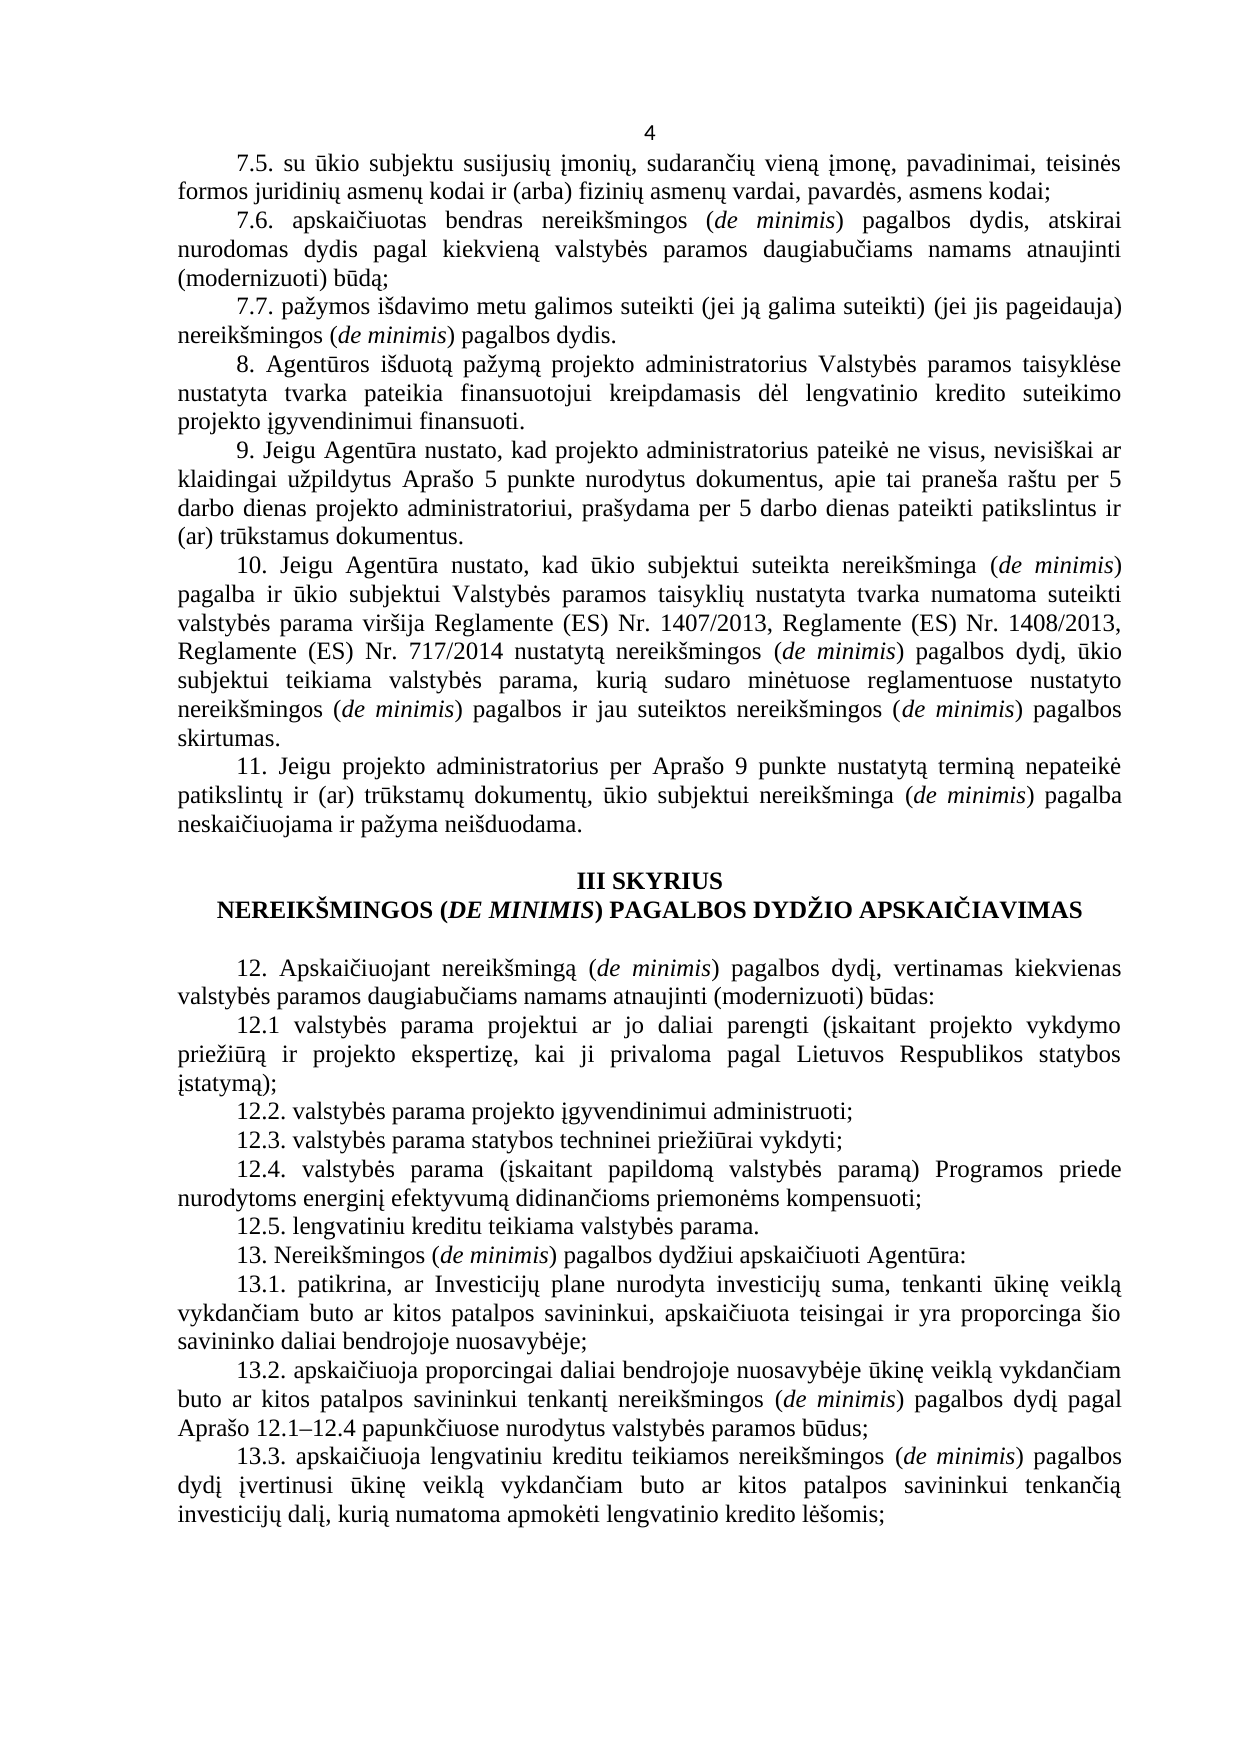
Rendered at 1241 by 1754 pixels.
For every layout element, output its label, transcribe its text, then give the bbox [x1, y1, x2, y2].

text 8. Agentūros išduotą pažymą projekto administratorius Valstybės paramos taisyklėse nustatyta tvarka pateikia finansuotojui kreipdamasis dėl lengvatinio kredito suteikimo projekto įgyvendinimui finansuoti. [177, 349, 1122, 435]
text 7.6. apskaičiuotas bendras nereikšmingos (de minimis) pagalbos dydis, atskirai nurodomas dydis pagal kiekvieną valstybės paramos daugiabučiams namams atnaujinti (modernizuoti) būdą; [177, 205, 1122, 291]
text 13.2. apskaičiuoja proporcingai daliai bendrojoje nuosavybėje ūkinę veiklą vykdančiam buto ar kitos patalpos savininkui tenkantį nereikšmingos (de minimis) pagalbos dydį pagal Aprašo 12.1–12.4 papunkčiuose nurodytus valstybės paramos būdus; [177, 1355, 1122, 1441]
text 12.2. valstybės parama projekto įgyvendinimui administruoti; [177, 1096, 1122, 1125]
text III SKYRIUS [177, 866, 1122, 895]
text 10. Jeigu Agentūra nustato, kad ūkio subjektui suteikta nereikšminga (de minimis) pagalba ir ūkio subjektui Valstybės paramos taisyklių nustatyta tvarka numatoma suteikti valstybės parama viršija Reglamente (ES) Nr. 1407/2013, Reglamente (ES) Nr. 1408/2013, Reglamente (ES) Nr. 717/2014 nustatytą nereikšmingos (de minimis) pagalbos dydį, ūkio subjektui teikiama valstybės parama, kurią sudaro minėtuose reglamentuose nustatyto nereikšmingos (de minimis) pagalbos ir jau suteiktos nereikšmingos (de minimis) pagalbos skirtumas. [177, 550, 1122, 751]
text 12.5. lengvatiniu kreditu teikiama valstybės parama. [177, 1211, 1122, 1240]
text 11. Jeigu projekto administratorius per Aprašo 9 punkte nustatytą terminą nepateikė patikslintų ir (ar) trūkstamų dokumentų, ūkio subjektui nereikšminga (de minimis) pagalba neskaičiuojama ir pažyma neišduodama. [177, 751, 1122, 838]
text 7.7. pažymos išdavimo metu galimos suteikti (jei ją galima suteikti) (jei jis pageidauja) nereikšmingos (de minimis) pagalbos dydis. [177, 291, 1122, 349]
text 7.5. su ūkio subjektu susijusių įmonių, sudarančių vieną įmonę, pavadinimai, teisinės formos juridinių asmenų kodai ir (arba) fizinių asmenų vardai, pavardės, asmens kodai; [177, 148, 1122, 205]
text 12. Apskaičiuojant nereikšmingą (de minimis) pagalbos dydį, vertinamas kiekvienas valstybės paramos daugiabučiams namams atnaujinti (modernizuoti) būdas: [177, 953, 1122, 1010]
text 13.3. apskaičiuoja lengvatiniu kreditu teikiamos nereikšmingos (de minimis) pagalbos dydį įvertinusi ūkinę veiklą vykdančiam buto ar kitos patalpos savininkui tenkančią investicijų dalį, kurią numatoma apmokėti lengvatinio kredito lėšomis; [177, 1441, 1122, 1528]
text 9. Jeigu Agentūra nustato, kad projekto administratorius pateikė ne visus, nevisiškai ar klaidingai užpildytus Aprašo 5 punkte nurodytus dokumentus, apie tai praneša raštu per 5 darbo dienas projekto administratoriui, prašydama per 5 darbo dienas pateikti patikslintus ir (ar) trūkstamus dokumentus. [177, 435, 1122, 550]
text 13.1. patikrina, ar Investicijų plane nurodyta investicijų suma, tenkanti ūkinę veiklą vykdančiam buto ar kitos patalpos savininkui, apskaičiuota teisingai ir yra proporcinga šio savininko daliai bendrojoje nuosavybėje; [177, 1269, 1122, 1355]
text 12.3. valstybės parama statybos techninei priežiūrai vykdyti; [177, 1125, 1122, 1154]
text 12.1 valstybės parama projektui ar jo daliai parengti (įskaitant projekto vykdymo priežiūrą ir projekto ekspertizę, kai ji privaloma pagal Lietuvos Respublikos statybos įstatymą); [177, 1010, 1122, 1096]
text 12.4. valstybės parama (įskaitant papildomą valstybės paramą) Programos priede nurodytoms energinį efektyvumą didinančioms priemonėms kompensuoti; [177, 1154, 1122, 1211]
text NEREIKŠMINGOS (DE MINIMIS) PAGALBOS DYDŽIO APSKAIČIAVIMAS [177, 895, 1122, 924]
text 13. Nereikšmingos (de minimis) pagalbos dydžiui apskaičiuoti Agentūra: [177, 1240, 1122, 1269]
